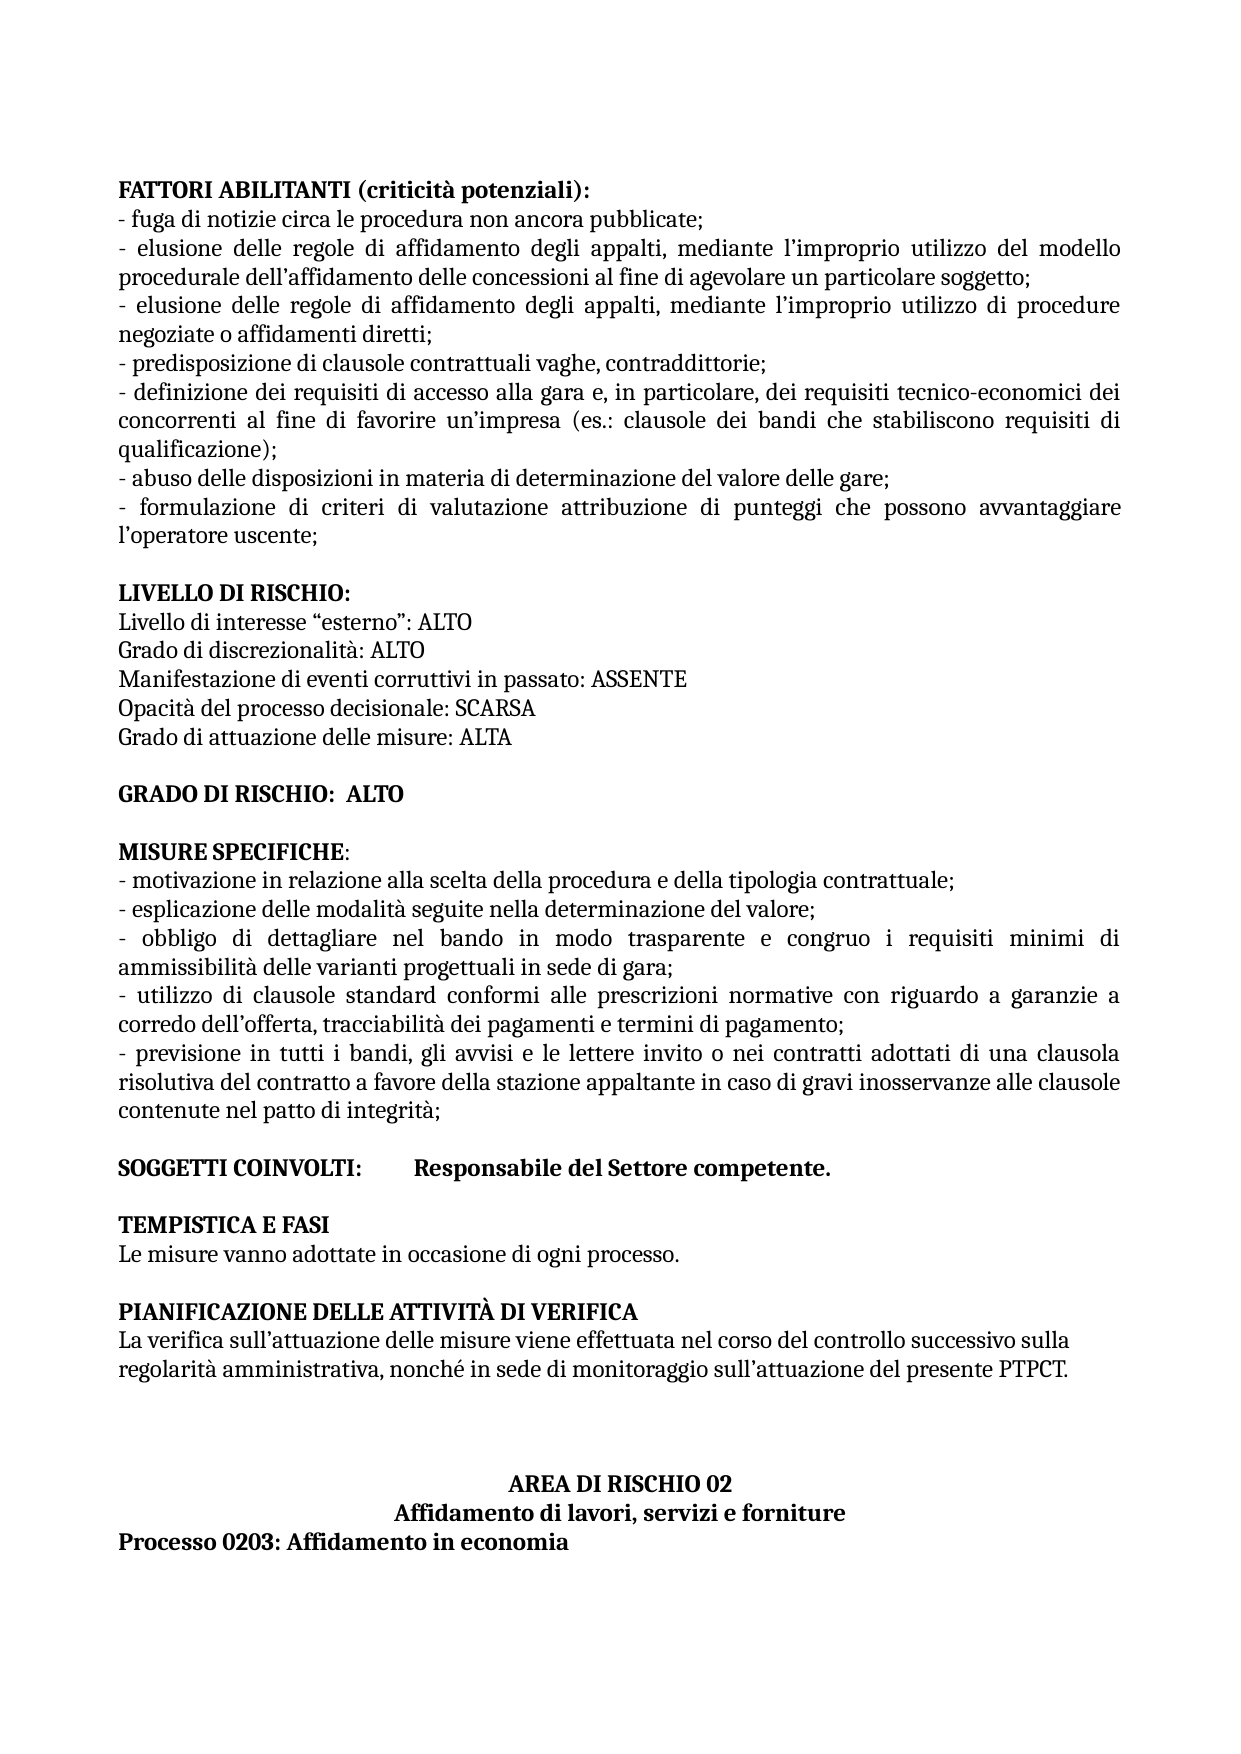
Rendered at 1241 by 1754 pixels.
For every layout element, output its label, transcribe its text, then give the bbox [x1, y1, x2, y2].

text Grado di discrezionalità: ALTO [118, 636, 1122, 665]
text La verifica sull’attuazione delle misure viene effettuata nel corso del controllo successivo sulla regolarità amministrativa, nonché in sede di monitoraggio sull’attuazione del presente PTPCT. [118, 1326, 1122, 1384]
text FATTORI ABILITANTI (criticità potenziali): [118, 176, 1122, 205]
text Processo 0203: Affidamento in economia [118, 1528, 1122, 1556]
text GRADO DI RISCHIO: ALTO [118, 780, 1122, 809]
text - fuga di notizie circa le procedura non ancora pubblicate; [117, 205, 1122, 234]
text Le misure vanno adottate in occasione di ogni processo. [118, 1240, 1122, 1269]
text Manifestazione di eventi corruttivi in passato: ASSENTE [118, 665, 1122, 694]
text Grado di attuazione delle misure: ALTA [118, 723, 1122, 751]
text - utilizzo di clausole standard conformi alle prescrizioni normative con riguardo a garanzie a corredo dell’offerta, tracciabilità dei pagamenti e termini di pagamento; [118, 981, 1122, 1039]
text - abuso delle disposizioni in materia di determinazione del valore delle gare; [118, 464, 1122, 493]
text AREA DI RISCHIO 02 [118, 1470, 1122, 1499]
text - elusione delle regole di affidamento degli appalti, mediante l’improprio utilizzo di procedure negoziate o affidamenti diretti; [118, 291, 1122, 349]
text - formulazione di criteri di valutazione attribuzione di punteggi che possono avvantaggiare l’operatore uscente; [118, 493, 1122, 550]
text TEMPISTICA E FASI [118, 1211, 1122, 1240]
text - elusione delle regole di affidamento degli appalti, mediante l’improprio utilizzo del modello procedurale dell’affidamento delle concessioni al fine di agevolare un particolare soggetto; [118, 234, 1122, 291]
text MISURE SPECIFICHE: [118, 838, 1122, 866]
text - esplicazione delle modalità seguite nella determinazione del valore; [118, 895, 1122, 924]
text - obbligo di dettagliare nel bando in modo trasparente e congruo i requisiti minimi di ammissibilità delle varianti progettuali in sede di gara; [118, 924, 1122, 981]
text Affidamento di lavori, servizi e forniture [118, 1499, 1122, 1528]
text - motivazione in relazione alla scelta della procedura e della tipologia contrattuale; [118, 866, 1122, 895]
text - previsione in tutti i bandi, gli avvisi e le lettere invito o nei contratti adottati di una clausola risolutiva del contratto a favore della stazione appaltante in caso di gravi inosservanze alle clausole contenute nel patto di integrità; [118, 1039, 1122, 1125]
text PIANIFICAZIONE DELLE ATTIVITÀ DI VERIFICA [118, 1298, 1122, 1326]
text LIVELLO DI RISCHIO: [118, 579, 1122, 608]
text - definizione dei requisiti di accesso alla gara e, in particolare, dei requisiti tecnico-economici dei concorrenti al fine di favorire un’impresa (es.: clausole dei bandi che stabiliscono requisiti di qualificazione); [118, 378, 1122, 464]
text SOGGETTI COINVOLTI: Responsabile del Settore competente. [118, 1154, 1122, 1183]
text Livello di interesse “esterno”: ALTO [118, 608, 1122, 636]
text Opacità del processo decisionale: SCARSA [118, 694, 1122, 723]
text - predisposizione di clausole contrattuali vaghe, contraddittorie; [118, 349, 1122, 378]
